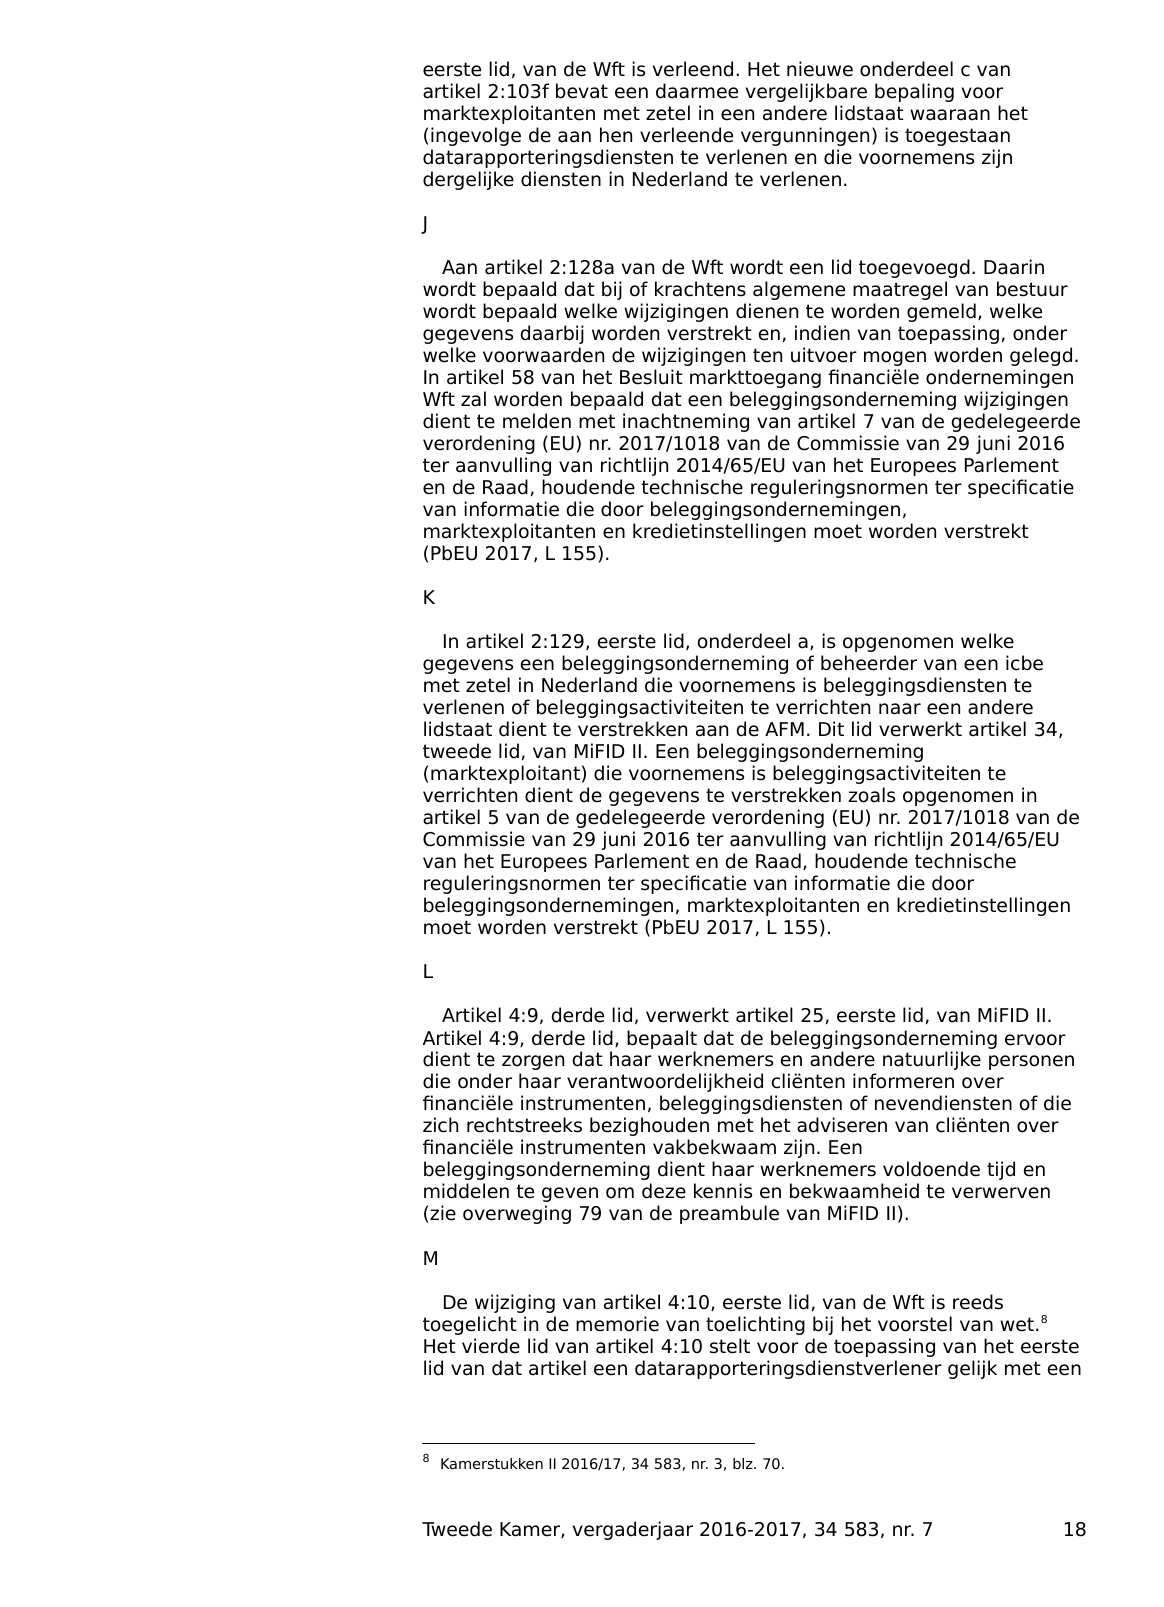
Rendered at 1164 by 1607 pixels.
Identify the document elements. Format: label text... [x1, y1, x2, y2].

subtitle M [422, 1247, 1087, 1269]
text De wijziging van artikel 4:10, eerste lid, van de Wft is reeds toegelicht in de memorie van toelichting bij het voorstel van wet. Het vierde lid van artikel 4:10 stelt voor de toepassing van het eerste lid van dat artikel een datarapporteringsdienstverlener gelijk met een [422, 1292, 1087, 1379]
text Aan artikel 2:128a van de Wft wordt een lid toegevoegd. Daarin wordt bepaald dat bij of krachtens algemene maatregel van bestuur wordt bepaald welke wijzigingen dienen te worden gemeld, welke gegevens daarbij worden verstrekt en, indien van toepassing, onder welke voorwaarden de wijzigingen ten uitvoer mogen worden gelegd. In artikel 58 van het Besluit markttoegang financiële ondernemingen Wft zal worden bepaald dat een beleggingsonderneming wijzigingen dient te melden met inachtneming van artikel 7 van de gedelegeerde verordening (EU) nr. 2017/1018 van de Commissie van 29 juni 2016 ter aanvulling van richtlijn 2014/65/EU van het Europees Parlement en de Raad, houdende technische reguleringsnormen ter specificatie van informatie die door beleggingsondernemingen, marktexploitanten en kredietinstellingen moet worden verstrekt (PbEU 2017, L 155). [422, 257, 1087, 565]
text eerste lid, van de Wft is verleend. Het nieuwe onderdeel c van artikel 2:103f bevat een daarmee vergelijkbare bepaling voor marktexploitanten met zetel in een andere lidstaat waaraan het (ingevolge de aan hen verleende vergunningen) is toegestaan datarapporteringsdiensten te verlenen en die voornemens zijn dergelijke diensten in Nederland te verlenen. [422, 59, 1087, 191]
subtitle L [422, 961, 1087, 983]
text Kamerstukken II 2016/17, 34 583, nr. 3, blz. 70. [422, 1452, 1087, 1474]
subtitle J [422, 213, 1087, 235]
subtitle K [422, 587, 1087, 609]
text Artikel 4:9, derde lid, verwerkt artikel 25, eerste lid, van MiFID II. Artikel 4:9, derde lid, bepaalt dat de beleggingsonderneming ervoor dient te zorgen dat haar werknemers en andere natuurlijke personen die onder haar verantwoordelijkheid cliënten informeren over financiële instrumenten, beleggingsdiensten of nevendiensten of die zich rechtstreeks bezighouden met het adviseren van cliënten over financiële instrumenten vakbekwaam zijn. Een beleggingsonderneming dient haar werknemers voldoende tijd en middelen te geven om deze kennis en bekwaamheid te verwerven (zie overweging 79 van de preambule van MiFID II). [422, 1005, 1087, 1225]
text In artikel 2:129, eerste lid, onderdeel a, is opgenomen welke gegevens een beleggingsonderneming of beheerder van een icbe met zetel in Nederland die voornemens is beleggingsdiensten te verlenen of beleggingsactiviteiten te verrichten naar een andere lidstaat dient te verstrekken aan de AFM. Dit lid verwerkt artikel 34, tweede lid, van MiFID II. Een beleggingsonderneming (marktexploitant) die voornemens is beleggingsactiviteiten te verrichten dient de gegevens te verstrekken zoals opgenomen in artikel 5 van de gedelegeerde verordening (EU) nr. 2017/1018 van de Commissie van 29 juni 2016 ter aanvulling van richtlijn 2014/65/EU van het Europees Parlement en de Raad, houdende technische reguleringsnormen ter specificatie van informatie die door beleggingsondernemingen, marktexploitanten en kredietinstellingen moet worden verstrekt (PbEU 2017, L 155). [422, 631, 1087, 939]
